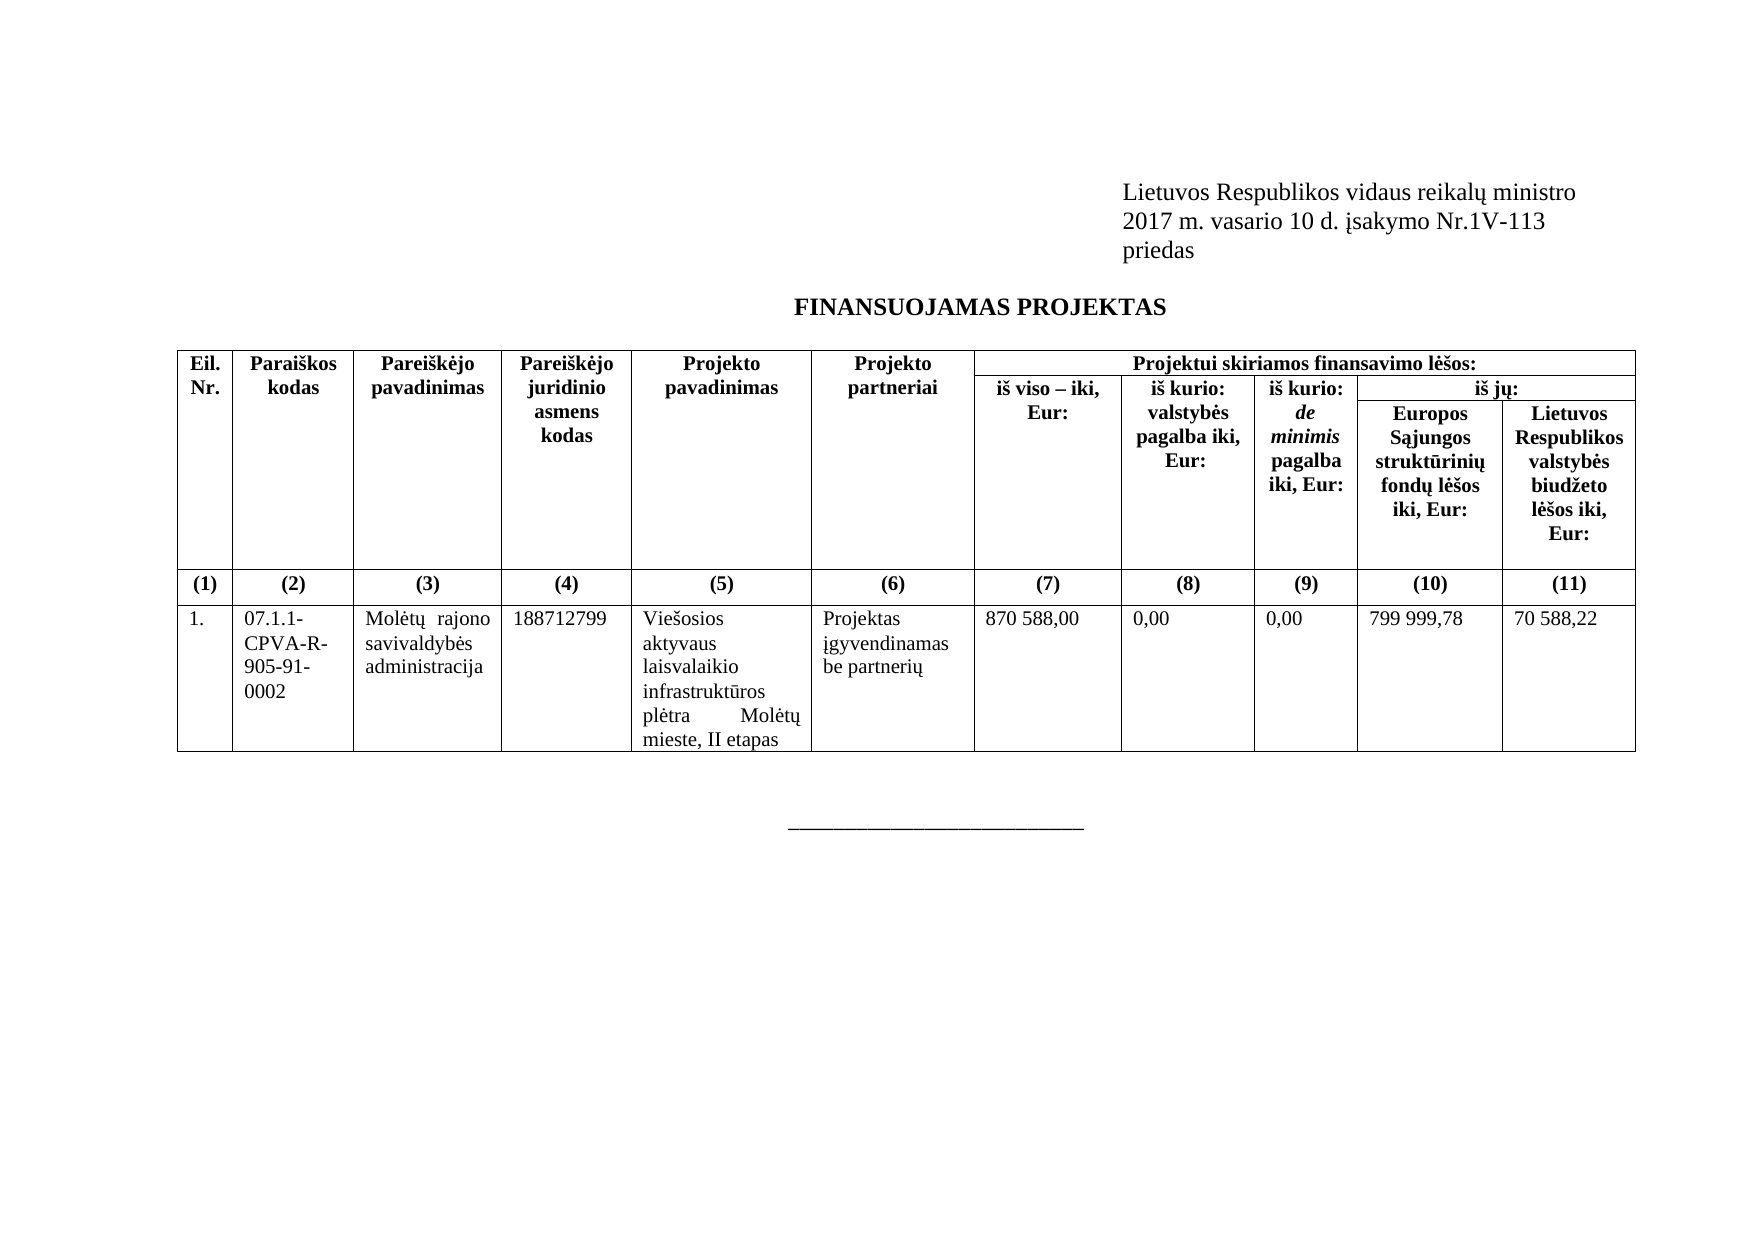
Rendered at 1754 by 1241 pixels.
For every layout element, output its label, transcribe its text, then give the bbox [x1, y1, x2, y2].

table_header Eil. Nr. [178, 351, 232, 569]
table_cell Molėtų rajono savivaldybės administracija [354, 606, 501, 751]
table_cell Projektas įgyvendinamas be partnerių [812, 606, 974, 751]
table_cell 870 588,00 [975, 606, 1121, 751]
table_cell 1. [178, 606, 232, 751]
table_cell (11) [1503, 570, 1635, 605]
table_header Projekto partneriai [812, 351, 974, 569]
table_header Pareiškėjo pavadinimas [354, 351, 501, 569]
table_cell 70 588,22 [1503, 606, 1635, 751]
text __________________________ [177, 806, 1695, 833]
table_cell (4) [502, 570, 631, 605]
text priedas [1122, 235, 1695, 263]
table_cell iš jų: [1358, 376, 1635, 400]
table_cell 799 999,78 [1358, 606, 1502, 751]
table_cell (3) [354, 570, 501, 605]
table_cell (5) [632, 570, 811, 605]
table_cell (9) [1255, 570, 1357, 605]
table_header Paraiškos kodas [233, 351, 353, 569]
text FINANSUOJAMAS PROJEKTAS [177, 292, 1695, 321]
text Lietuvos Respublikos vidaus reikalų ministro [1122, 177, 1695, 206]
text 2017 m. vasario 10 d. įsakymo Nr.1V-113 [1122, 206, 1695, 235]
table_cell iš kurio: valstybės pagalba iki, Eur: [1122, 376, 1254, 569]
table_cell (1) [178, 570, 232, 605]
table_cell iš viso – iki, Eur: [975, 376, 1121, 569]
table_cell Europos Sąjungos struktūrinių fondų lėšos iki, Eur: [1358, 401, 1502, 569]
table_cell (7) [975, 570, 1121, 605]
table_header Projekto pavadinimas [632, 351, 811, 569]
table_cell iš kurio: de minimis pagalba iki, Eur: [1255, 376, 1357, 569]
table_cell (8) [1122, 570, 1254, 605]
table_header Projektui skiriamos finansavimo lėšos: [975, 351, 1635, 375]
table_cell 07.1.1-CPVA-R-905-91-0002 [233, 606, 353, 751]
table_cell (10) [1358, 570, 1502, 605]
table_cell Lietuvos Respublikos valstybės biudžeto lėšos iki, Eur: [1503, 401, 1635, 569]
table_header Pareiškėjo juridinio asmens kodas [502, 351, 631, 569]
table_cell (6) [812, 570, 974, 605]
table_cell 0,00 [1122, 606, 1254, 751]
table_cell 0,00 [1255, 606, 1357, 751]
table_cell Viešosios aktyvaus laisvalaikio infrastruktūros plėtra Molėtų mieste, II etapas [632, 606, 811, 751]
table_cell (2) [233, 570, 353, 605]
table_cell 188712799 [502, 606, 631, 751]
